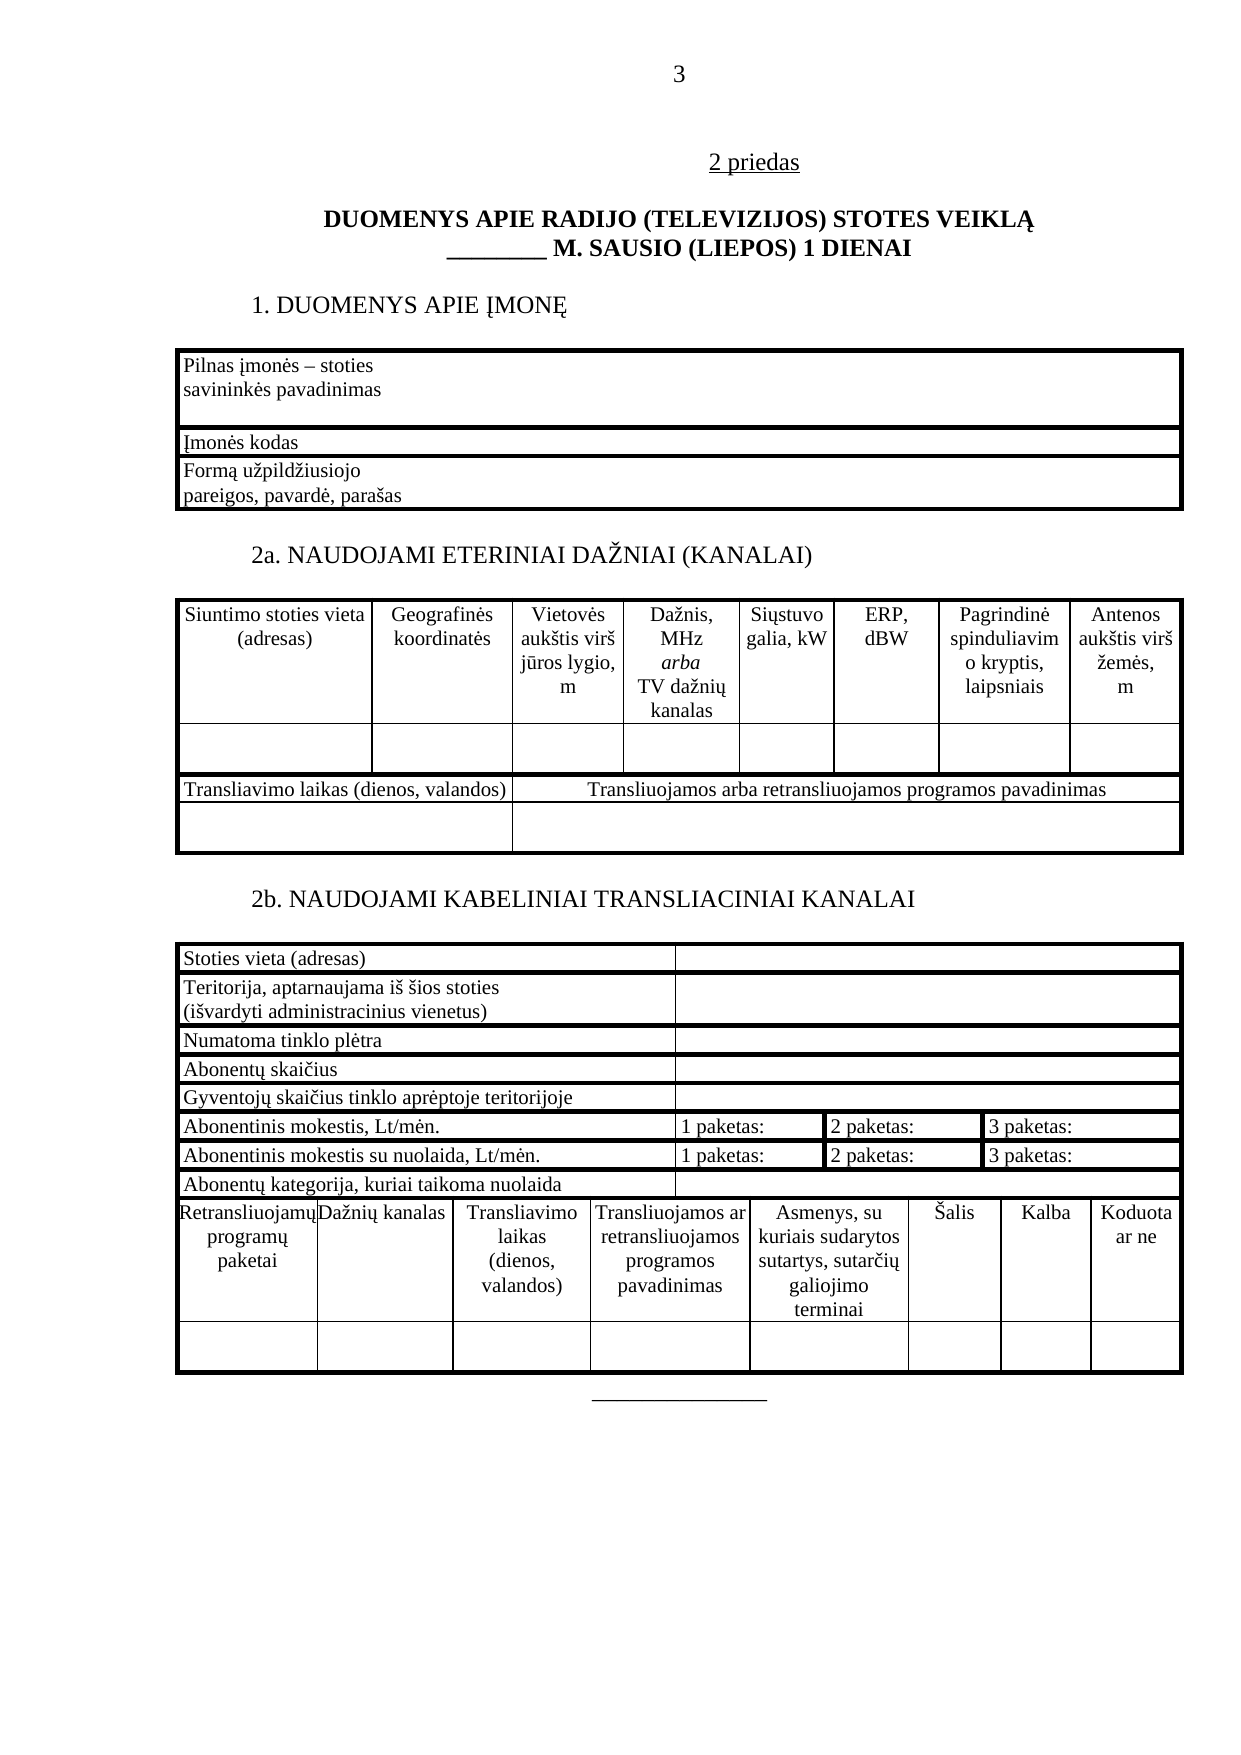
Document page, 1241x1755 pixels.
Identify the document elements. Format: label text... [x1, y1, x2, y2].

table_header Pilnas įmonės – stoties savininkės pavadinimas [180, 353, 431, 425]
text DUOMENYS APIE RADIJO (TELEVIZIJOS) STOTES VEIKLĄ [177, 204, 1181, 233]
table_cell [676, 1028, 1179, 1052]
table_header Dažnis, MHz arba TV dažnių kanalas [624, 602, 739, 722]
table_cell Transliavimo laikas (dienos, valandos) [180, 777, 512, 801]
table_cell 3 paketas: [985, 1114, 1179, 1138]
table_cell [513, 724, 623, 772]
table_header [676, 946, 1179, 970]
table_cell Kalba [1002, 1200, 1090, 1321]
table_cell [180, 803, 512, 851]
table_header Antenos aukštis virš žemės, m [1071, 602, 1179, 722]
table_cell [624, 724, 739, 772]
table_cell Formą užpildžiusiojo pareigos, pavardė, parašas [180, 458, 431, 507]
table_cell 1 paketas: [676, 1114, 822, 1138]
table_header Siųstuvo galia, kW [740, 602, 833, 722]
table_cell Retransliuojamų programų paketai [180, 1200, 317, 1321]
table_cell Abonentų skaičius [180, 1057, 675, 1081]
table_cell Teritorija, aptarnaujama iš šios stoties (išvardyti administracinius vienetus) [180, 975, 675, 1023]
table_header Pagrindinė spinduliavimo kryptis, laipsniais [940, 602, 1069, 722]
table_header ERP, dBW [835, 602, 938, 722]
table_cell 2 paketas: [827, 1143, 980, 1167]
table_header Geografinės koordinatės [373, 602, 512, 722]
table_cell [676, 975, 1179, 1023]
table_cell Transliavimo laikas (dienos, valandos) [454, 1200, 590, 1321]
table_cell [740, 724, 833, 772]
table_header Stoties vieta (adresas) [180, 946, 675, 970]
table_cell 3 paketas: [985, 1143, 1179, 1167]
table_cell [676, 1057, 1179, 1081]
text ______________ [177, 1375, 1181, 1404]
table_cell [591, 1322, 749, 1370]
table_cell [835, 724, 938, 772]
text 2a. NAUDOJAMI ETERINIAI DAŽNIAI (KANALAI) [177, 540, 1181, 569]
table_cell Šalis [909, 1200, 1000, 1321]
text 2b. NAUDOJAMI KABELINIAI TRANSLIACINIAI KANALAI [177, 884, 1181, 913]
table_cell Dažnių kanalas [318, 1200, 452, 1321]
table_cell [1071, 724, 1179, 772]
table_cell [180, 724, 371, 772]
table_cell 1 paketas: [676, 1143, 822, 1167]
table_cell Numatoma tinklo plėtra [180, 1028, 675, 1052]
table_cell [751, 1322, 908, 1370]
table_cell Įmonės kodas [180, 430, 431, 454]
table_cell [676, 1172, 1179, 1196]
table_cell [431, 430, 1179, 454]
table_cell [1002, 1322, 1090, 1370]
table_cell [454, 1322, 590, 1370]
table_cell Transliuojamos arba retransliuojamos programos pavadinimas [513, 777, 1179, 801]
table_cell [513, 803, 1179, 851]
table_cell Abonentinis mokestis, Lt/mėn. [180, 1114, 675, 1138]
table_cell [676, 1085, 1179, 1109]
table_header [431, 353, 1179, 425]
table_cell Gyventojų skaičius tinklo aprėptoje teritorijoje [180, 1085, 675, 1109]
table_cell [318, 1322, 452, 1370]
table_cell [431, 458, 1179, 507]
table_cell [909, 1322, 1000, 1370]
table_cell [180, 1322, 317, 1370]
table_cell Koduota ar ne [1092, 1200, 1179, 1321]
text 2 priedas [177, 147, 1181, 176]
table_cell [940, 724, 1069, 772]
table_cell Transliuojamos ar retransliuojamos programos pavadinimas [591, 1200, 749, 1321]
table_cell Abonentinis mokestis su nuolaida, Lt/mėn. [180, 1143, 675, 1167]
text ________ M. SAUSIO (LIEPOS) 1 DIENAI [177, 233, 1181, 262]
table_cell [373, 724, 512, 772]
table_cell 2 paketas: [827, 1114, 980, 1138]
table_header Vietovės aukštis virš jūros lygio, m [513, 602, 623, 722]
table_header Siuntimo stoties vieta (adresas) [180, 602, 371, 722]
table_cell [1092, 1322, 1179, 1370]
table_cell Asmenys, su kuriais sudarytos sutartys, sutarčių galiojimo terminai [751, 1200, 908, 1321]
table_cell Abonentų kategorija, kuriai taikoma nuolaida [180, 1172, 675, 1196]
text 1. DUOMENYS APIE ĮMONĘ [177, 291, 1181, 319]
